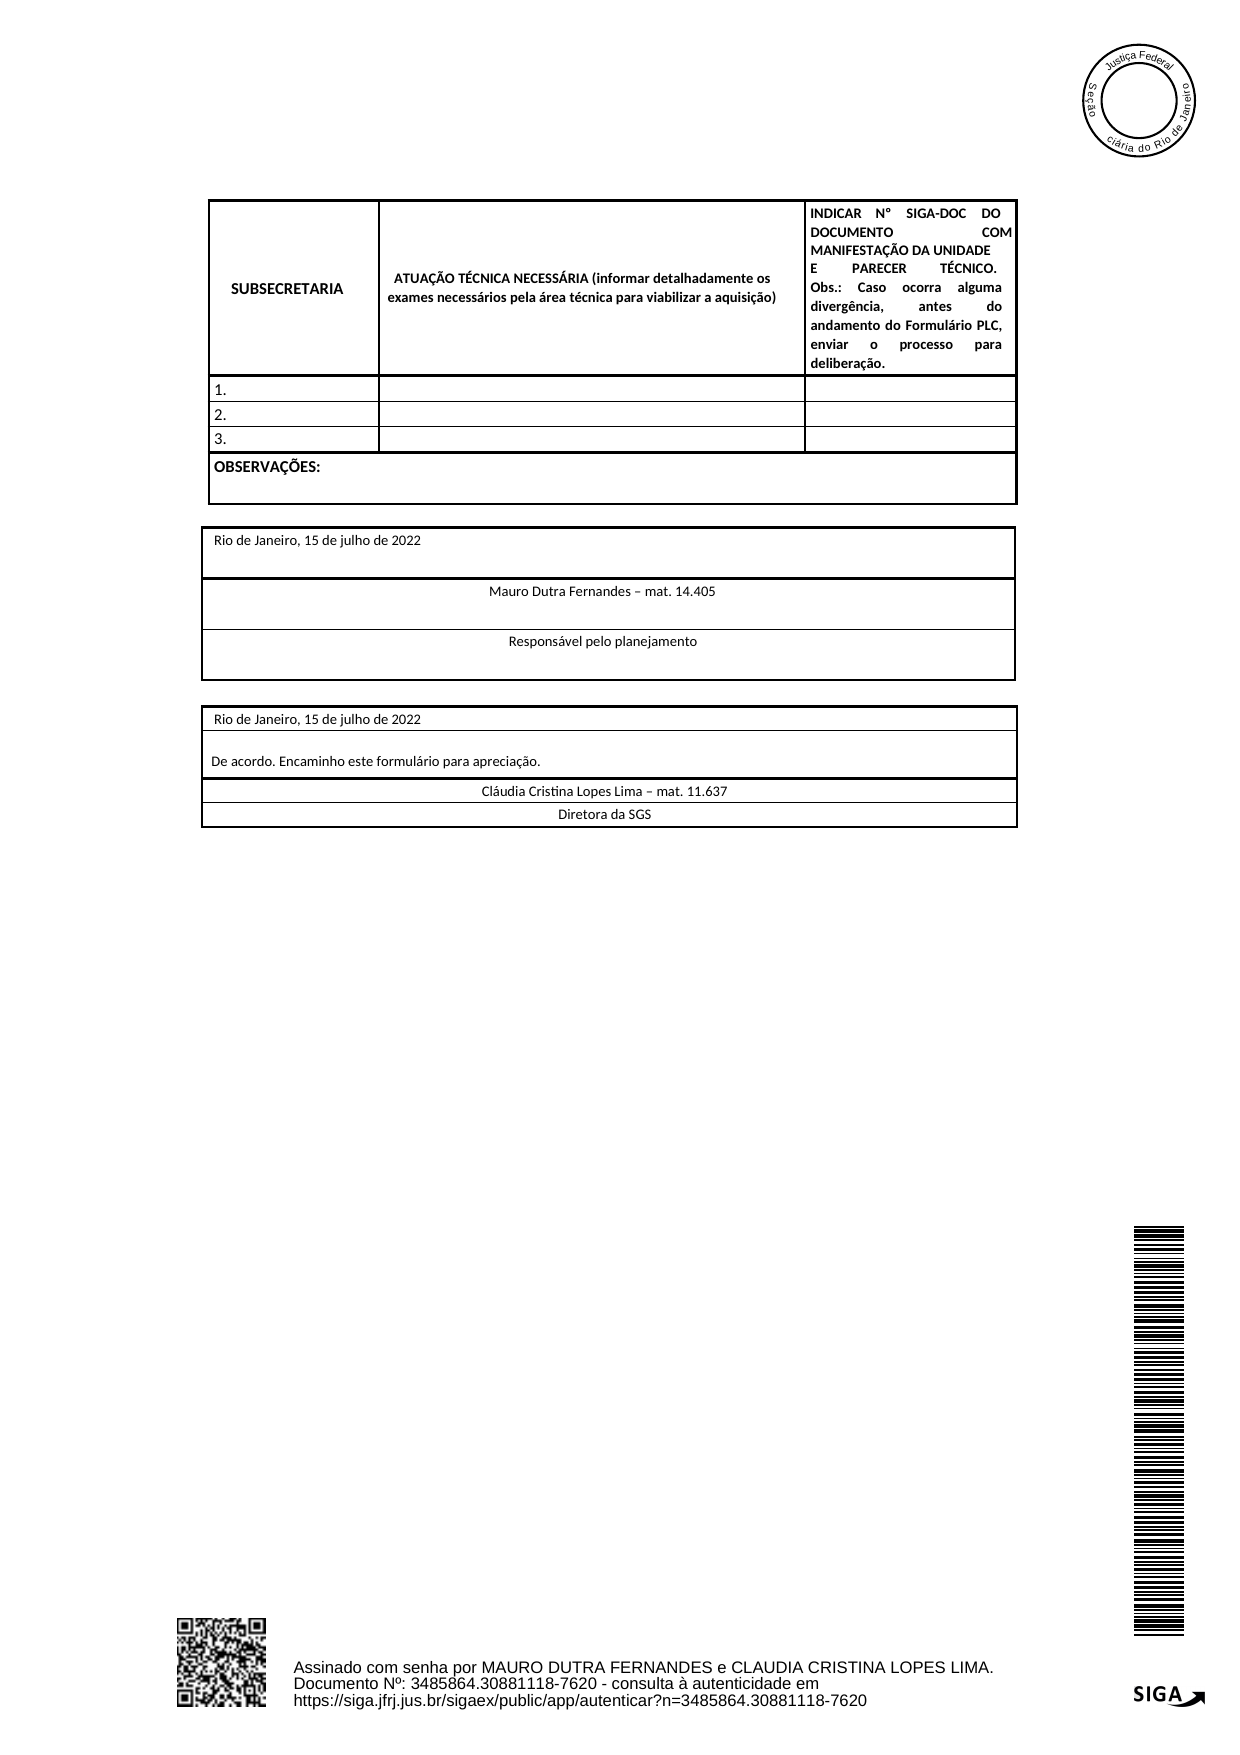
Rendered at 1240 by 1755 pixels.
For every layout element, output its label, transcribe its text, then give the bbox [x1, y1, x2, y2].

table_cell Responsável pelo planejamento [489, 630, 1014, 679]
table_cell [805, 454, 1015, 503]
table_cell INDICAR Nº SIGA-DOC DO DOCUMENTO COM MANIFESTAÇÃO DA UNIDADE E PARECER TÉCNICO. Obs.: Caso ocorra alguma divergência, antes do andamento do Formulário PLC, enviar o processo para deliberação. [806, 202, 1015, 373]
table_cell [380, 402, 804, 426]
table_header Rio de Janeiro, 15 de julho de 2022 [203, 708, 1016, 729]
table_cell [380, 377, 804, 401]
table_cell Mauro Dutra Fernandes – mat. 14.405 [489, 580, 1014, 629]
table_cell [380, 427, 804, 451]
table_cell 1. [210, 377, 378, 401]
table_cell 3. [210, 427, 378, 451]
table_header [489, 529, 1014, 577]
table_cell ATUAÇÃO TÉCNICA NECESSÁRIA (informar detalhadamente os exames necessários pela área técnica para viabilizar a aquisição) [380, 202, 804, 373]
table_cell [203, 580, 489, 629]
table_cell [806, 402, 1015, 426]
table_cell Diretora da SGS [203, 803, 1016, 826]
table_cell [806, 427, 1015, 451]
table_cell SUBSECRETARIA [210, 202, 378, 373]
table_cell [203, 630, 489, 679]
table_cell [806, 377, 1015, 401]
table_cell OBSERVAÇÕES: [210, 454, 804, 503]
table_cell Cláudia Cristina Lopes Lima – mat. 11.637 [203, 780, 1016, 802]
table_cell 2. [210, 402, 378, 426]
table_cell De acordo. Encaminho este formulário para apreciação. [203, 731, 1016, 777]
table_header Rio de Janeiro, 15 de julho de 2022 [203, 529, 489, 577]
